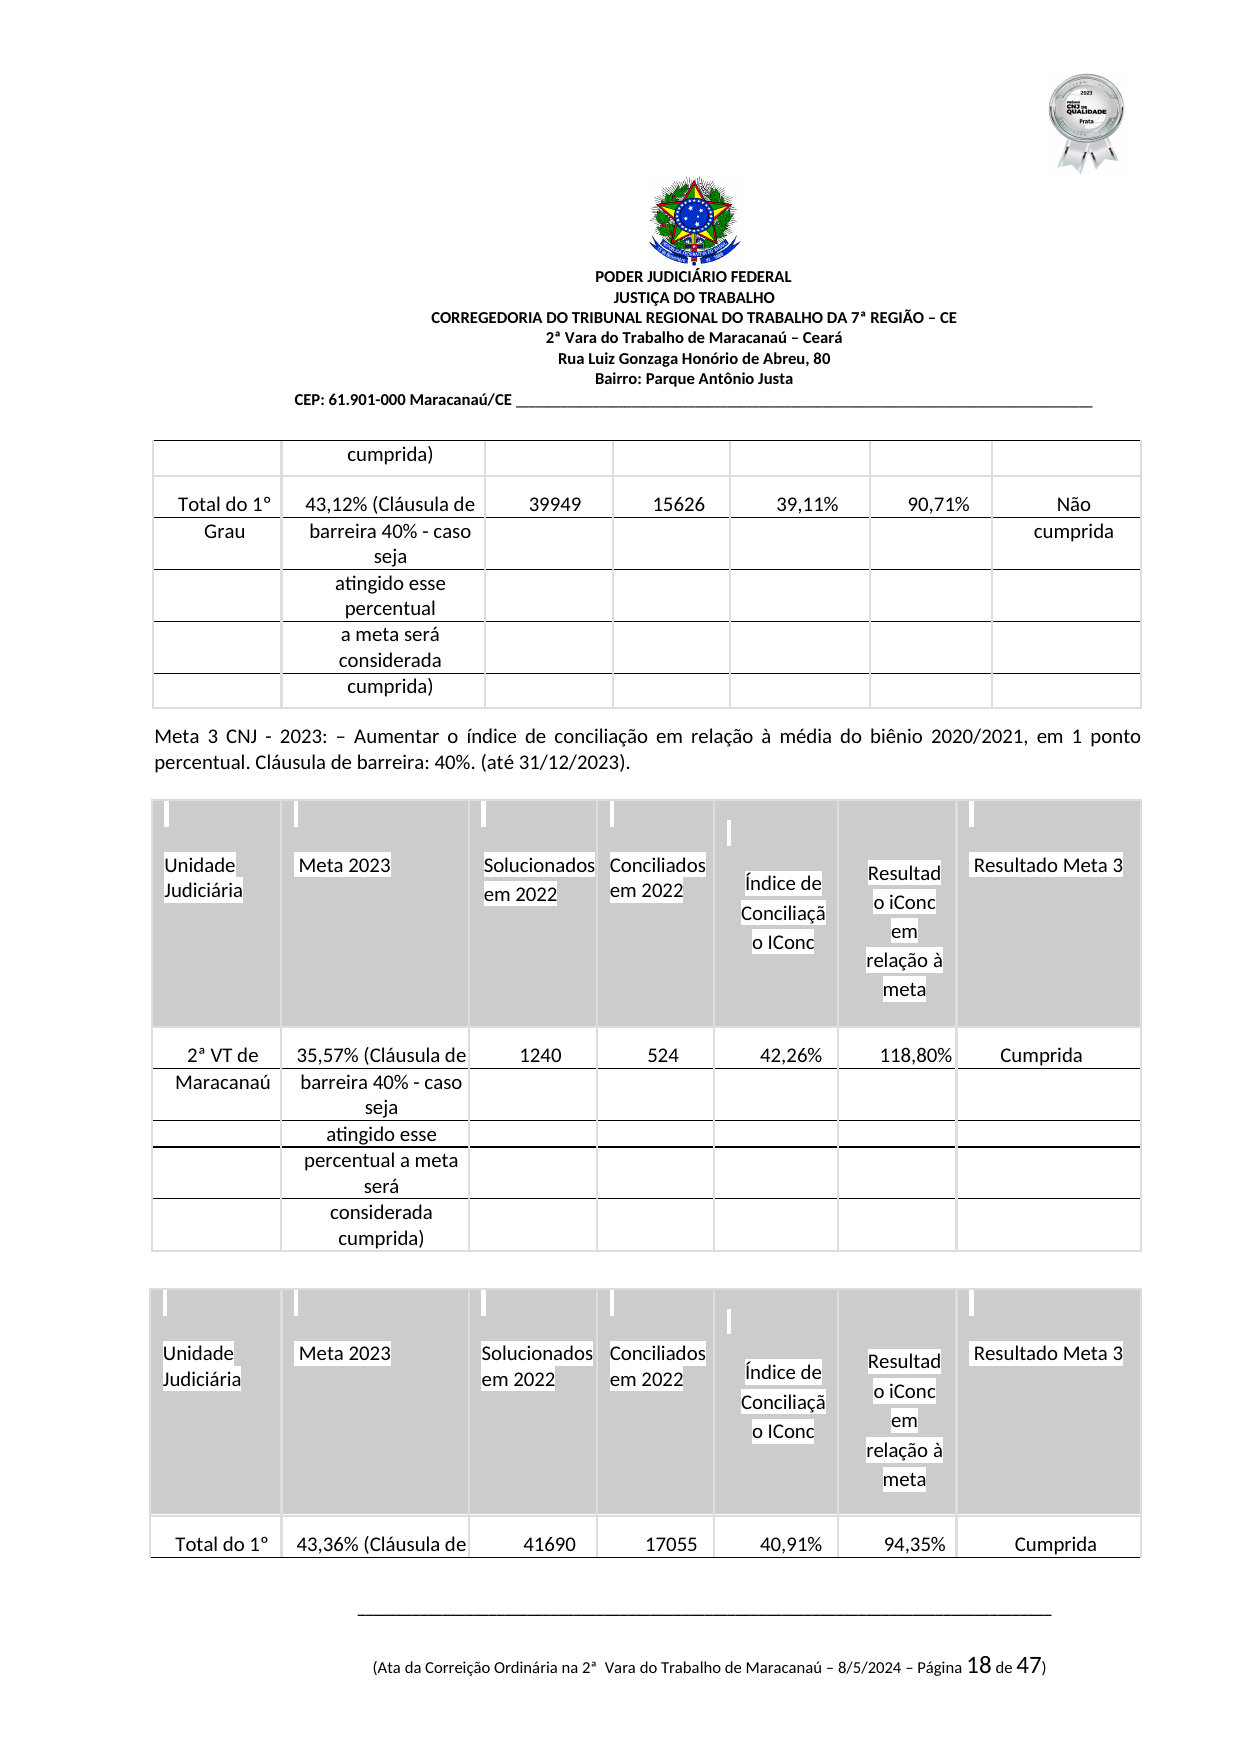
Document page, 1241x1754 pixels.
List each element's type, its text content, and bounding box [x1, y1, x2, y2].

table_cell [598, 1148, 713, 1198]
table_header Unidade Judiciária [151, 1290, 280, 1514]
table_cell [470, 1121, 596, 1146]
table_cell [731, 441, 869, 475]
table_cell [486, 518, 612, 569]
table_cell [154, 570, 280, 621]
table_cell atingido esse [282, 1121, 468, 1146]
table_cell Maracanaú [153, 1069, 280, 1120]
table_cell a meta será considerada [283, 622, 484, 672]
table_cell barreira 40% - caso seja [283, 518, 484, 569]
table_cell 1240 [470, 1028, 596, 1068]
table_cell considerada cumprida) [282, 1199, 468, 1250]
picture [644, 175, 743, 267]
table_cell 15626 [614, 477, 729, 517]
table_cell 39,11% [731, 477, 869, 517]
table_header Índice de Conciliação IConc [715, 1290, 837, 1514]
table_cell Grau [154, 518, 280, 569]
table_cell Cumprida [958, 1028, 1140, 1068]
table_cell [958, 1199, 1140, 1250]
table_cell [486, 441, 612, 475]
table_cell [871, 570, 991, 621]
table_cell [958, 1121, 1140, 1146]
table_cell [153, 1121, 280, 1146]
table_cell [731, 570, 869, 621]
table_cell 43,12% (Cláusula de [283, 477, 484, 517]
table_header Conciliados em 2022 [598, 801, 713, 1026]
table_header Índice de Conciliação IConc [715, 801, 837, 1026]
table_cell [154, 674, 280, 707]
table_cell [614, 570, 729, 621]
table_cell percentual a meta será [282, 1148, 468, 1198]
table_cell [486, 622, 612, 672]
table_cell 2ª VT de [153, 1028, 280, 1068]
table_cell [153, 1148, 280, 1198]
table_cell [993, 622, 1140, 672]
table_header Meta 2023 [282, 801, 468, 1026]
table_cell [470, 1069, 596, 1120]
table_cell 41690 [470, 1517, 596, 1557]
table_cell 40,91% [715, 1517, 837, 1557]
table_cell [871, 674, 991, 707]
table_cell 524 [598, 1028, 713, 1068]
table_cell [958, 1069, 1140, 1120]
table_cell [871, 518, 991, 569]
table_cell 17055 [598, 1517, 713, 1557]
table_cell [154, 622, 280, 672]
table_cell [614, 518, 729, 569]
table_cell [614, 622, 729, 672]
table_cell cumprida) [283, 441, 484, 475]
table_cell barreira 40% - caso seja [282, 1069, 468, 1120]
table_cell [871, 622, 991, 672]
table_cell cumprida) [283, 674, 484, 707]
table_cell [470, 1148, 596, 1198]
table_cell [839, 1121, 955, 1146]
table_cell [486, 674, 612, 707]
text Meta 3 CNJ - 2023: – Aumentar o índice de conciliação em relação à média do biênio 2020/2021, em 1 ponto percentual. Cláusula de barreira: 40%. (até 31/12/2023). [154, 723, 1144, 774]
table_cell Cumprida [958, 1517, 1140, 1557]
table_cell 35,57% (Cláusula de [282, 1028, 468, 1068]
table_cell [598, 1069, 713, 1120]
table_cell [839, 1069, 955, 1120]
table_header Meta 2023 [283, 1290, 468, 1514]
table_cell 42,26% [715, 1028, 837, 1068]
table_cell [731, 674, 869, 707]
table_header Solucionados em 2022 [470, 1290, 596, 1514]
table_cell [715, 1069, 837, 1120]
table_cell [470, 1199, 596, 1250]
picture [1048, 73, 1125, 175]
table_header Resultado iConc em relação à meta [839, 801, 955, 1026]
table_cell [614, 674, 729, 707]
table_cell [486, 570, 612, 621]
table_cell [715, 1199, 837, 1250]
table_cell [993, 674, 1140, 707]
table_cell [839, 1199, 955, 1250]
table_cell 39949 [486, 477, 612, 517]
table_cell Total do 1º [151, 1517, 280, 1557]
table_cell [614, 441, 729, 475]
table_cell [715, 1148, 837, 1198]
table_cell 94,35% [839, 1517, 955, 1557]
table_cell [598, 1199, 713, 1250]
table_cell [731, 622, 869, 672]
table_cell cumprida [993, 518, 1140, 569]
table_cell [731, 518, 869, 569]
table_cell [839, 1148, 955, 1198]
table_cell 118,80% [839, 1028, 955, 1068]
table_header Resultado Meta 3 [958, 1290, 1140, 1514]
table_header Conciliados em 2022 [598, 1290, 713, 1514]
table_header Resultado Meta 3 [958, 801, 1140, 1026]
table_cell [154, 441, 280, 475]
table_cell [958, 1148, 1140, 1198]
table_header Solucionados em 2022 [470, 801, 596, 1026]
table_cell atingido esse percentual [283, 570, 484, 621]
table_cell [715, 1121, 837, 1146]
table_cell [598, 1121, 713, 1146]
table_header Resultado iConc em relação à meta [839, 1290, 955, 1514]
table_header Unidade Judiciária [153, 801, 280, 1026]
table_cell [153, 1199, 280, 1250]
table_cell Não [993, 477, 1140, 517]
table_cell Total do 1º [154, 477, 280, 517]
table_cell [993, 570, 1140, 621]
table_cell [871, 441, 991, 475]
table_cell 90,71% [871, 477, 991, 517]
table_cell [993, 441, 1140, 475]
table_cell 43,36% (Cláusula de [283, 1517, 468, 1557]
